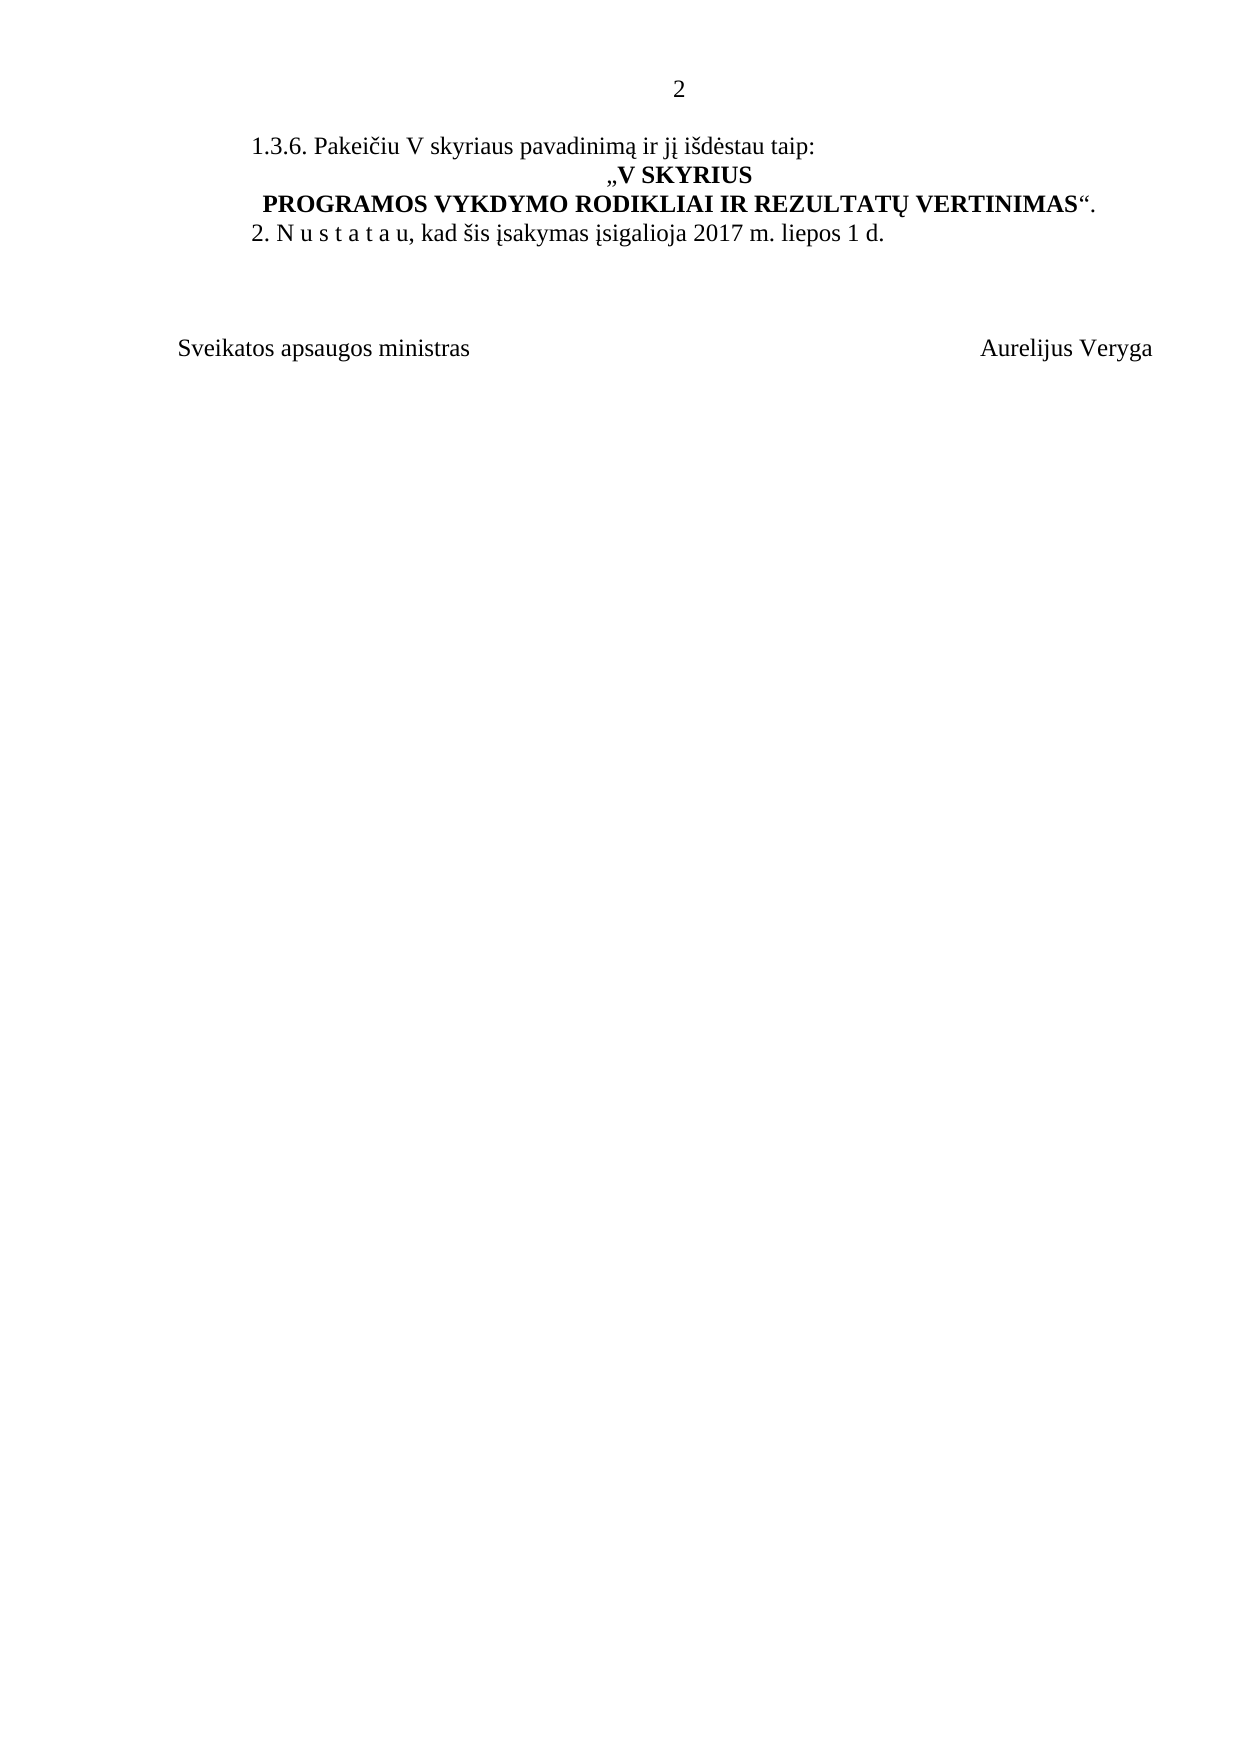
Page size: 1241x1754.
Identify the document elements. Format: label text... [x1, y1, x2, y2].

text 1.3.6. Pakeičiu V skyriaus pavadinimą ir jį išdėstau taip: [177, 131, 1181, 160]
text Sveikatos apsaugos ministras Aurelijus Veryga [177, 333, 1181, 361]
text PROGRAMOS VYKDYMO RODIKLIAI IR REZULTATŲ VERTINIMAS“. [177, 189, 1181, 218]
text 2. N u s t a t a u, kad šis įsakymas įsigalioja 2017 m. liepos 1 d. [177, 218, 1181, 246]
text „V SKYRIUS [177, 160, 1181, 189]
